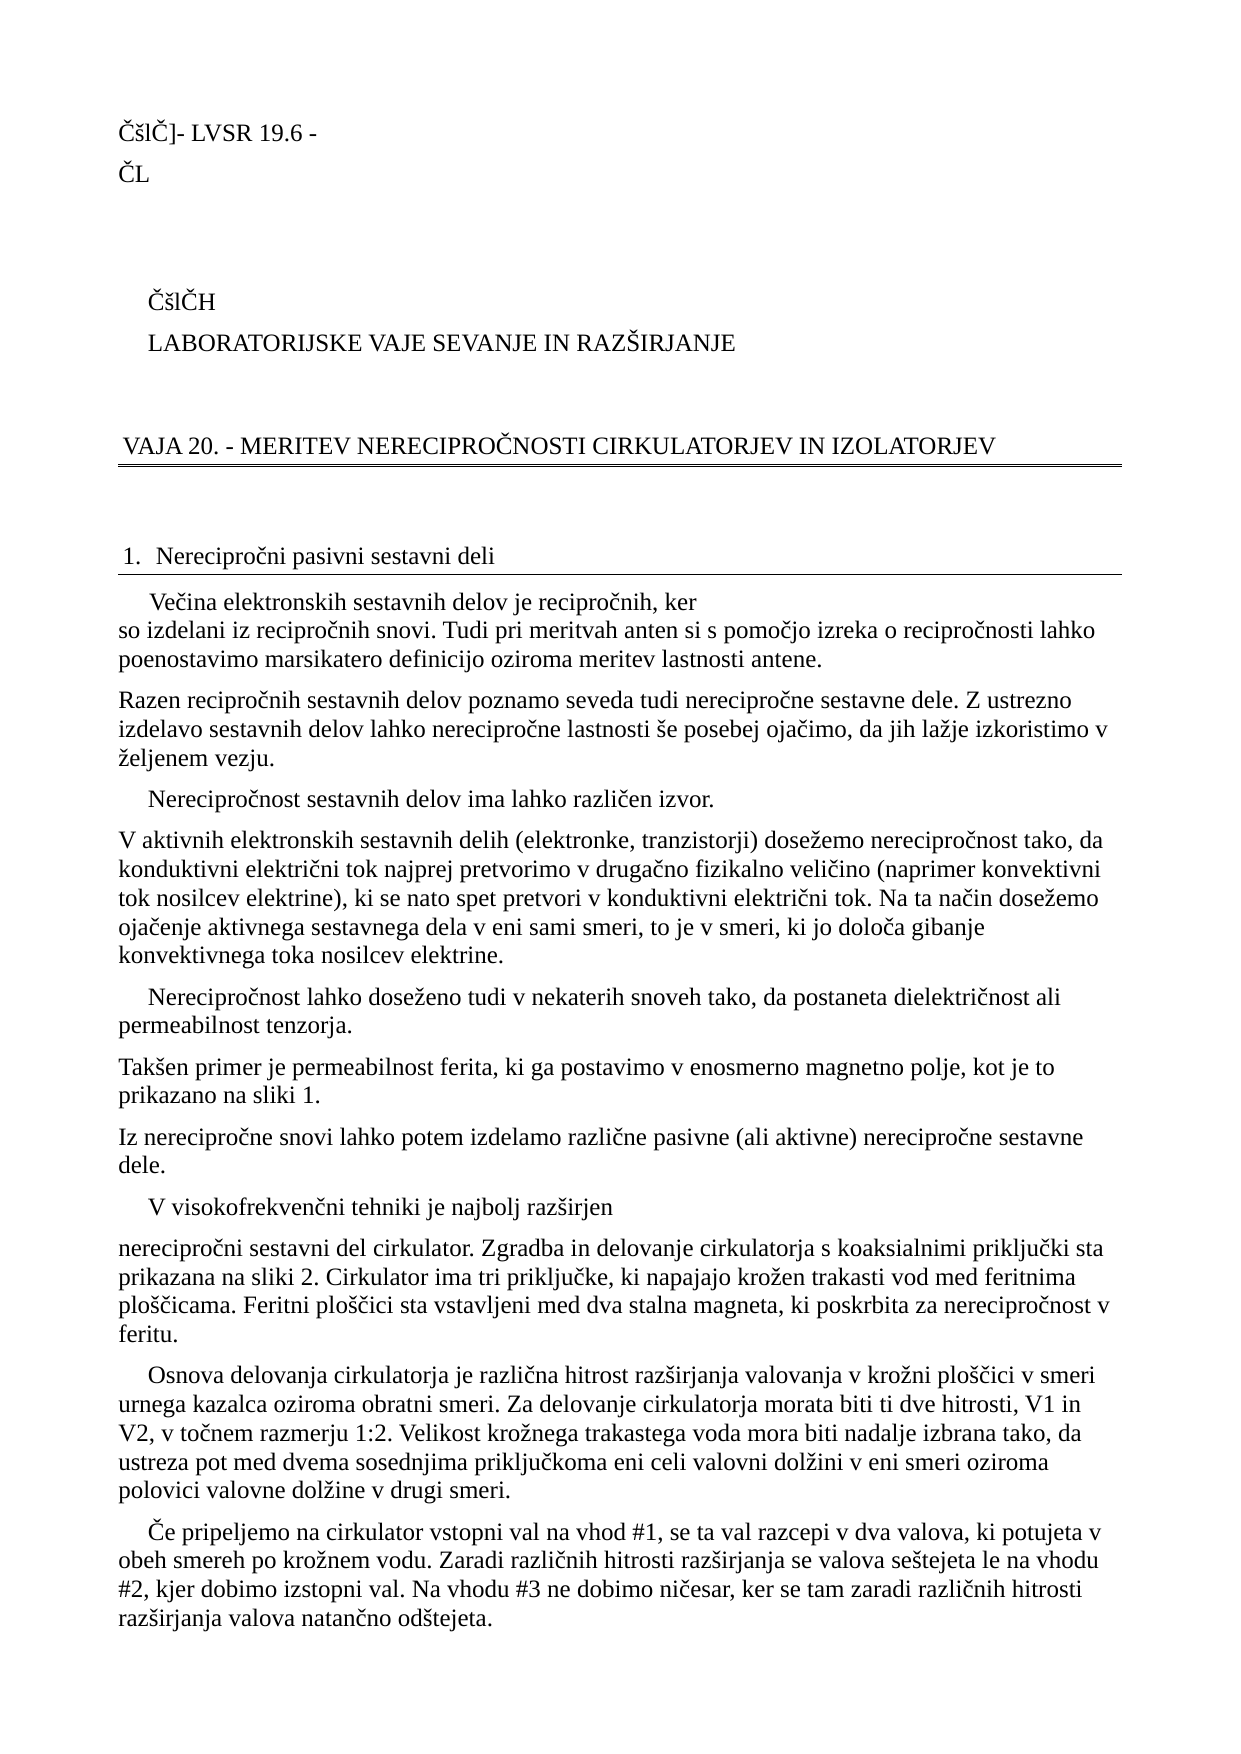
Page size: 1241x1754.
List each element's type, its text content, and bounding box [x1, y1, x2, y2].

text Nerecipročnost lahko doseženo tudi v nekaterih snoveh tako, da postaneta dielektričnost ali permeabilnost tenzorja. [118, 982, 1122, 1039]
text nerecipročni sestavni del cirkulator. Zgradba in delovanje cirkulatorja s koaksialnimi priključki sta prikazana na sliki 2. Cirkulator ima tri priključke, ki napajajo krožen trakasti vod med feritnima ploščicama. Feritni ploščici sta vstavljeni med dva stalna magneta, ki poskrbita za nerecipročnost v feritu. [118, 1233, 1122, 1348]
text LABORATORIJSKE VAJE SEVANJE IN RAZŠIRJANJE [148, 328, 1122, 357]
text ČšlČH [148, 287, 1122, 316]
text V aktivnih elektronskih sestavnih delih (elektronke, tranzistorji) dosežemo nerecipročnost tako, da konduktivni električni tok najprej pretvorimo v drugačno fizikalno veličino (naprimer konvektivni tok nosilcev elektrine), ki se nato spet pretvori v konduktivni električni tok. Na ta način dosežemo ojačenje aktivnega sestavnega dela v eni sami smeri, to je v smeri, ki jo določa gibanje konvektivnega toka nosilcev elektrine. [118, 826, 1122, 969]
text ČL [118, 159, 1122, 188]
text Razen recipročnih sestavnih delov poznamo seveda tudi nerecipročne sestavne dele. Z ustrezno izdelavo sestavnih delov lahko nerecipročne lastnosti še posebej ojačimo, da jih lažje izkoristimo v željenem vezju. [118, 686, 1122, 772]
text Iz nerecipročne snovi lahko potem izdelamo različne pasivne (ali aktivne) nerecipročne sestavne dele. [118, 1122, 1122, 1179]
text Če pripeljemo na cirkulator vstopni val na vhod #1, se ta val razcepi v dva valova, ki potujeta v obeh smereh po krožnem vodu. Zaradi različnih hitrosti razširjanja se valova seštejeta le na vhodu #2, kjer dobimo izstopni val. Na vhodu #3 ne dobimo ničesar, ker se tam zaradi različnih hitrosti razširjanja valova natančno odštejeta. [118, 1517, 1122, 1632]
text Nerecipročnost sestavnih delov ima lahko različen izvor. [118, 784, 1122, 813]
text ČšlČ]- LVSR 19.6 - [118, 118, 1122, 147]
text 1. Nerecipročni pasivni sestavni deli [118, 537, 1122, 574]
text V visokofrekvenčni tehniki je najbolj razširjen [118, 1192, 1122, 1221]
text VAJA 20. - MERITEV NERECIPROČNOSTI CIRKULATORJEV IN IZOLATORJEV [118, 427, 1122, 464]
text so izdelani iz recipročnih snovi. Tudi pri meritvah anten si s pomočjo izreka o recipročnosti lahko poenostavimo marsikatero definicijo oziroma meritev lastnosti antene. [118, 616, 1122, 673]
text Večina elektronskih sestavnih delov je recipročnih, ker [118, 587, 1122, 616]
text Osnova delovanja cirkulatorja je različna hitrost razširjanja valovanja v krožni ploščici v smeri urnega kazalca oziroma obratni smeri. Za delovanje cirkulatorja morata biti ti dve hitrosti, V1 in V2, v točnem razmerju 1:2. Velikost krožnega trakastega voda mora biti nadalje izbrana tako, da ustreza pot med dvema sosednjima priključkoma eni celi valovni dolžini v eni smeri oziroma polovici valovne dolžine v drugi smeri. [118, 1361, 1122, 1504]
text Takšen primer je permeabilnost ferita, ki ga postavimo v enosmerno magnetno polje, kot je to prikazano na sliki 1. [118, 1052, 1122, 1109]
